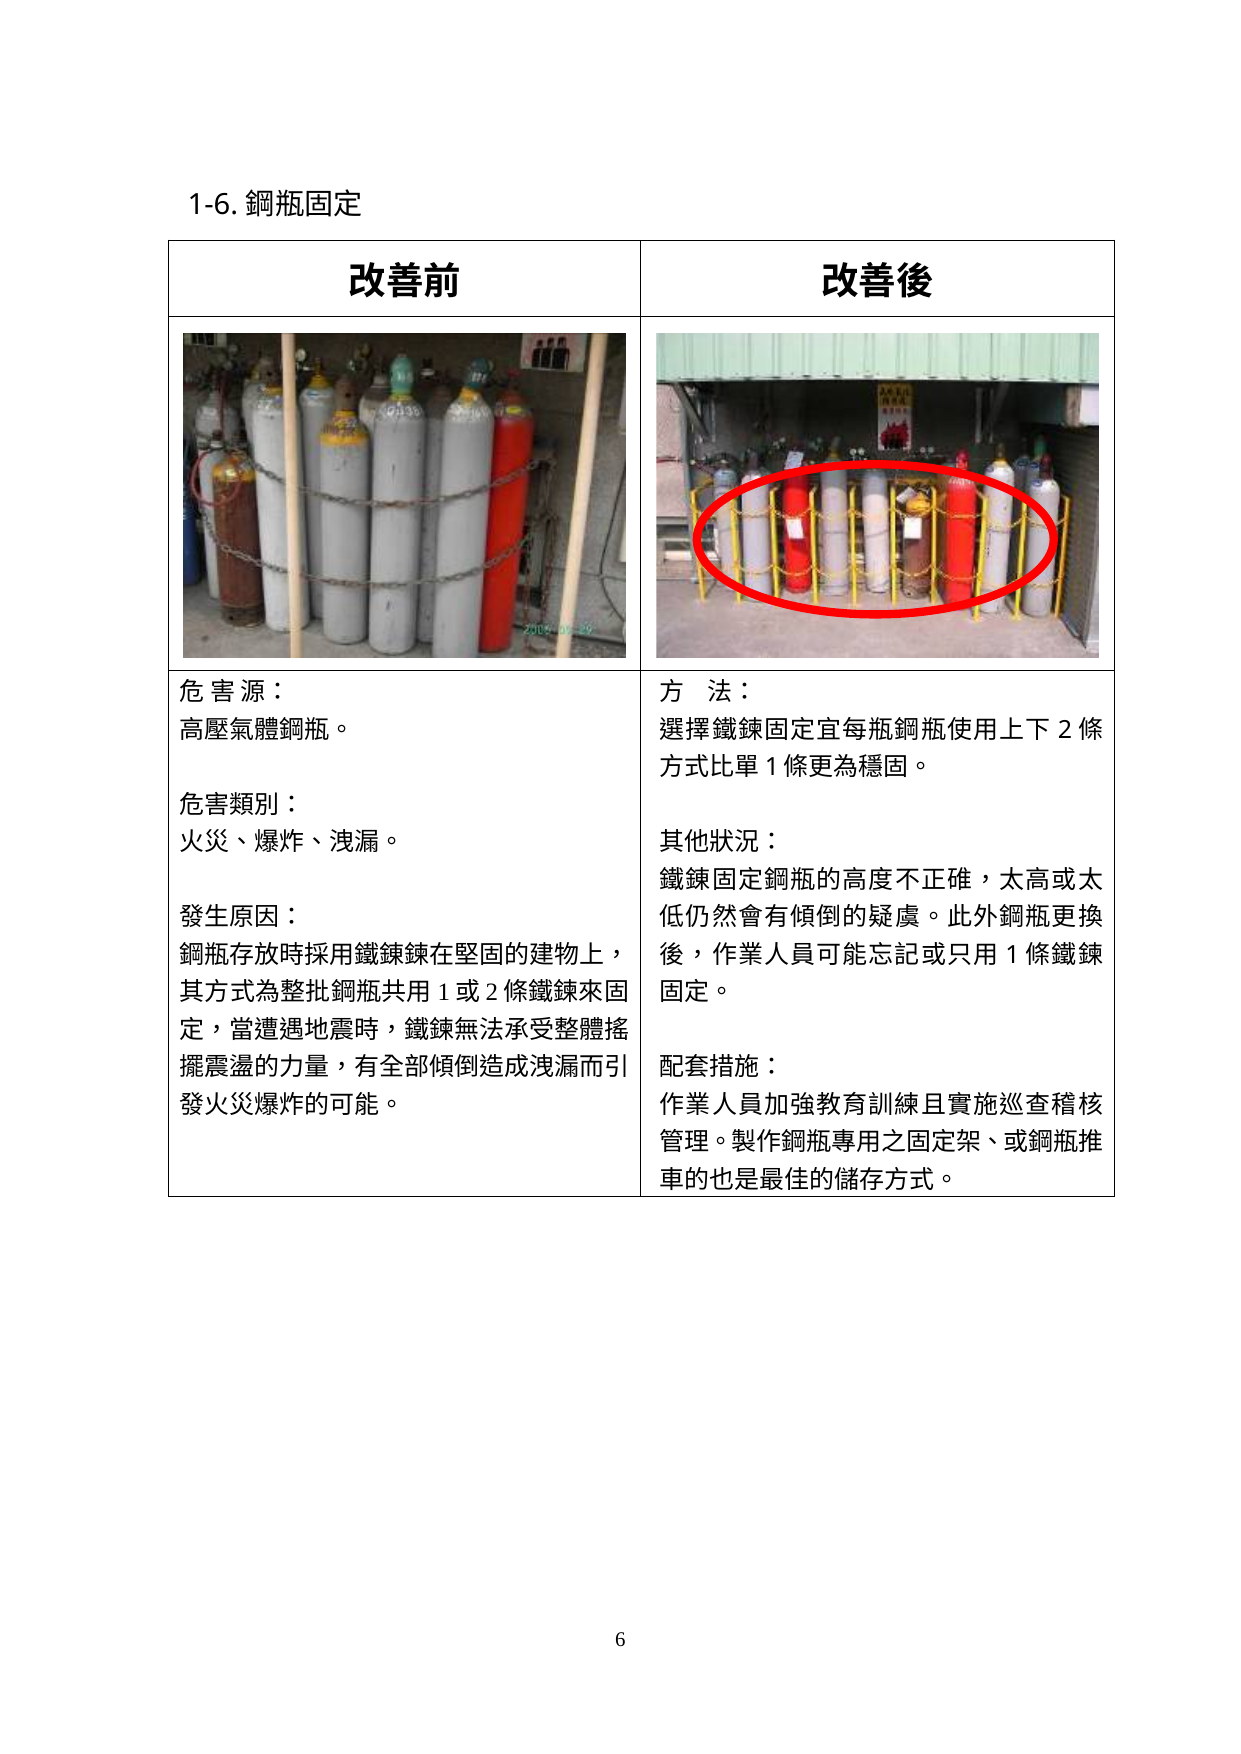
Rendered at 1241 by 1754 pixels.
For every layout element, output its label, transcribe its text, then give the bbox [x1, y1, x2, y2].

text 1-6. 鋼瓶固定 [187, 164, 1053, 239]
table_header 改善後 [641, 241, 1114, 316]
table_cell 危 害 源： 高壓氣體鋼瓶。 危害類別： 火災、爆炸、洩漏。 發生原因： 鋼瓶存放時採用鐵錬鍊在堅固的建物上，其方式為整批鋼瓶共用1或2條鐵鍊來固定，當遭遇地震時，鐵鍊無法承受整體搖擺震盪的力量，有全部傾倒造成洩漏而引發火災爆炸的可能。 [169, 671, 640, 1196]
table_cell [641, 317, 1114, 670]
table_cell [169, 317, 640, 670]
picture [183, 333, 626, 658]
table_cell 方 法： 選擇鐵鍊固定宜每瓶鋼瓶使用上下2條方式比單1條更為穩固。 其他狀況： 鐵錬固定鋼瓶的高度不正碓，太高或太低仍然會有傾倒的疑虞。此外鋼瓶更換後，作業人員可能忘記或只用1條鐵鍊固定。 配套措施： 作業人員加強教育訓練且實施巡查稽核管理。製作鋼瓶專用之固定架、或鋼瓶推車的也是最佳的儲存方式。 [641, 671, 1114, 1196]
picture [656, 333, 1099, 658]
table_header 改善前 [169, 241, 640, 316]
